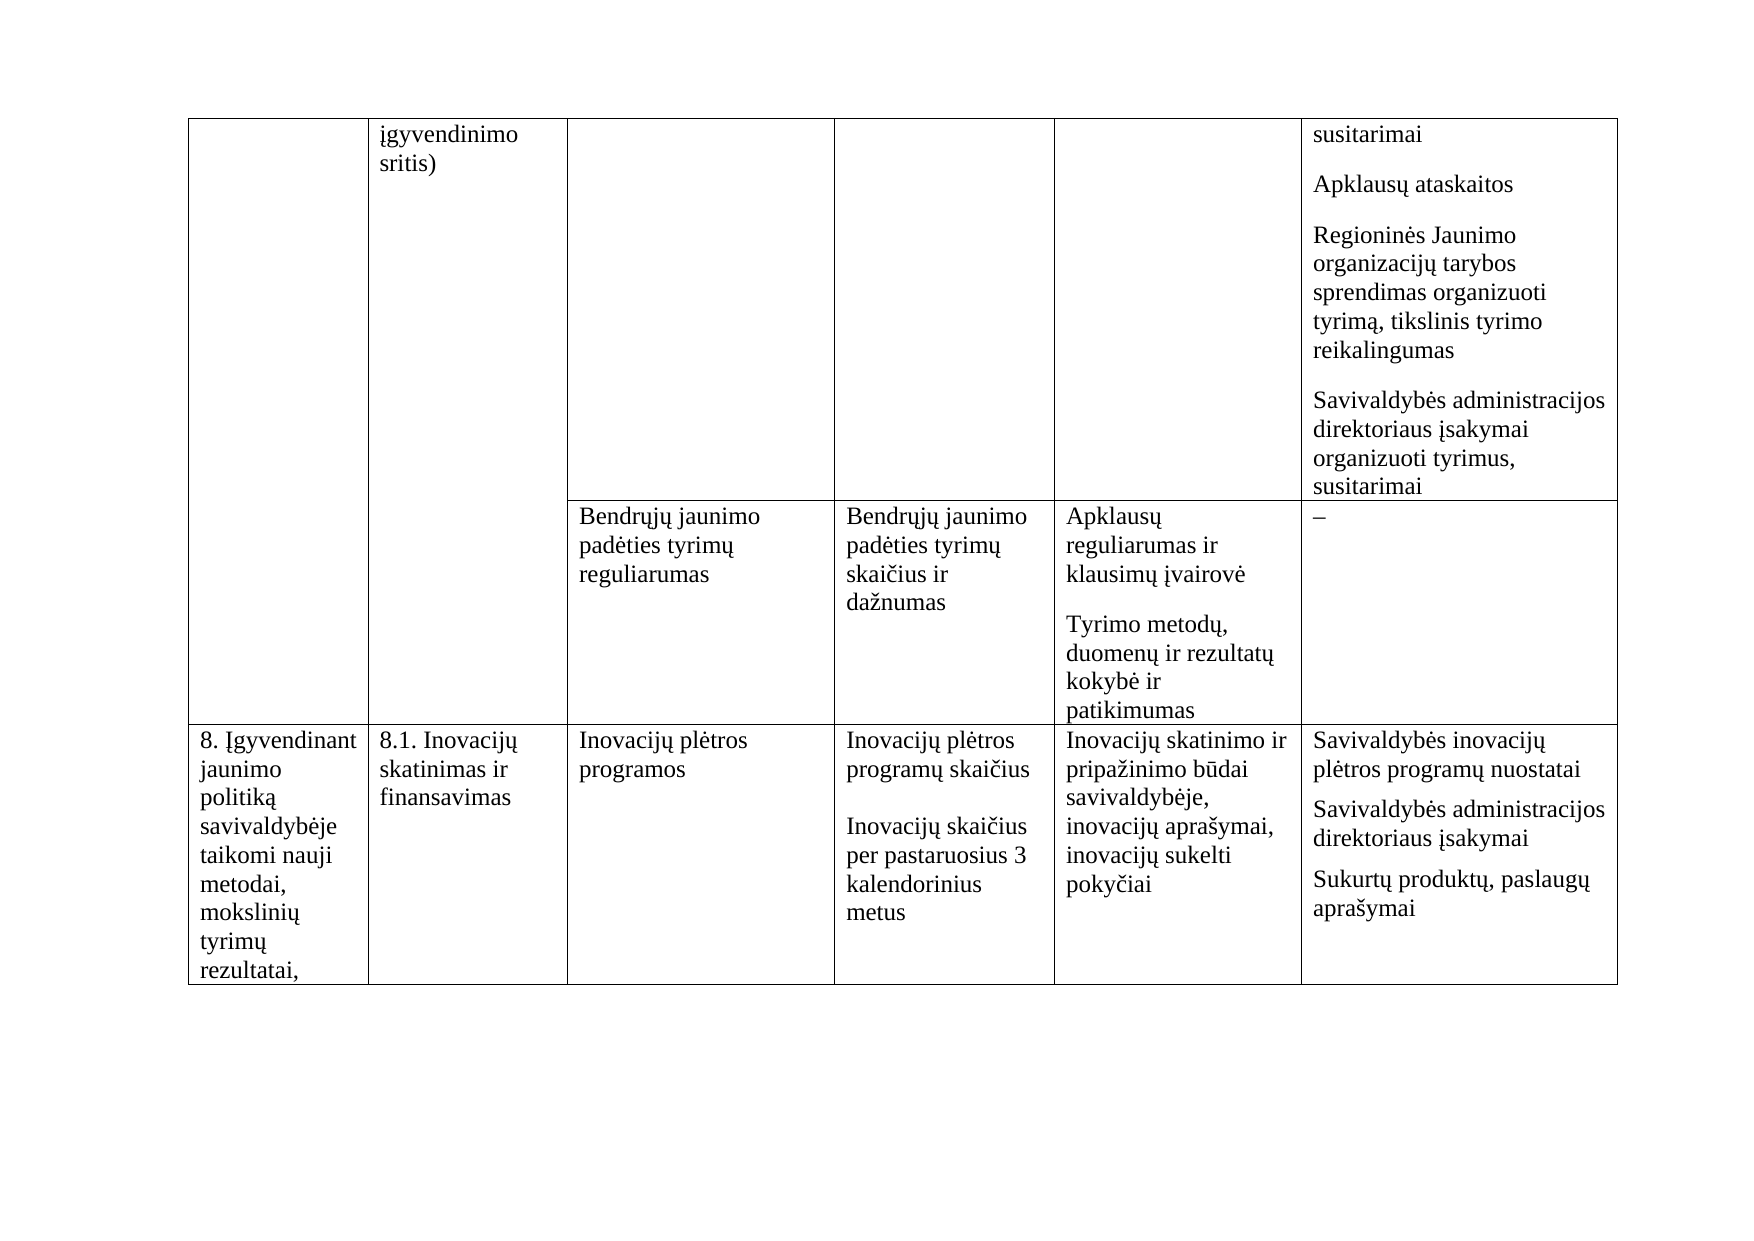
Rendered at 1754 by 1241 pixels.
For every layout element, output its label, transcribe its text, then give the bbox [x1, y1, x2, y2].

table_cell [835, 119, 1054, 500]
table_cell [1055, 119, 1301, 500]
table_cell Apklausų reguliarumas ir klausimų įvairovė Tyrimo metodų, duomenų ir rezultatų kokybė ir patikimumas [1055, 501, 1301, 724]
table_cell Savivaldybės inovacijų plėtros programų nuostatai Savivaldybės administracijos direktoriaus įsakymai Sukurtų produktų, paslaugų aprašymai [1302, 725, 1617, 984]
table_cell 8.1. Inovacijų skatinimas ir finansavimas [369, 725, 567, 984]
table_cell [189, 119, 368, 724]
table_cell Bendrųjų jaunimo padėties tyrimų reguliarumas [568, 501, 834, 724]
table_cell įgyvendinimo sritis) [369, 119, 567, 724]
table_cell – [1302, 501, 1617, 724]
table_cell Bendrųjų jaunimo padėties tyrimų skaičius ir dažnumas [835, 501, 1054, 724]
table_cell [568, 119, 834, 500]
table_cell susitarimai Apklausų ataskaitos Regioninės Jaunimo organizacijų tarybos sprendimas organizuoti tyrimą, tikslinis tyrimo reikalingumas Savivaldybės administracijos direktoriaus įsakymai organizuoti tyrimus, susitarimai [1302, 119, 1617, 500]
table_cell Inovacijų plėtros programų skaičius Inovacijų skaičius per pastaruosius 3 kalendorinius metus [835, 725, 1054, 984]
table_cell 8. Įgyvendinant jaunimo politiką savivaldybėje taikomi nauji metodai, mokslinių tyrimų rezultatai, [189, 725, 368, 984]
table_cell Inovacijų skatinimo ir pripažinimo būdai savivaldybėje, inovacijų aprašymai, inovacijų sukelti pokyčiai [1055, 725, 1301, 984]
table_cell Inovacijų plėtros programos [568, 725, 834, 984]
